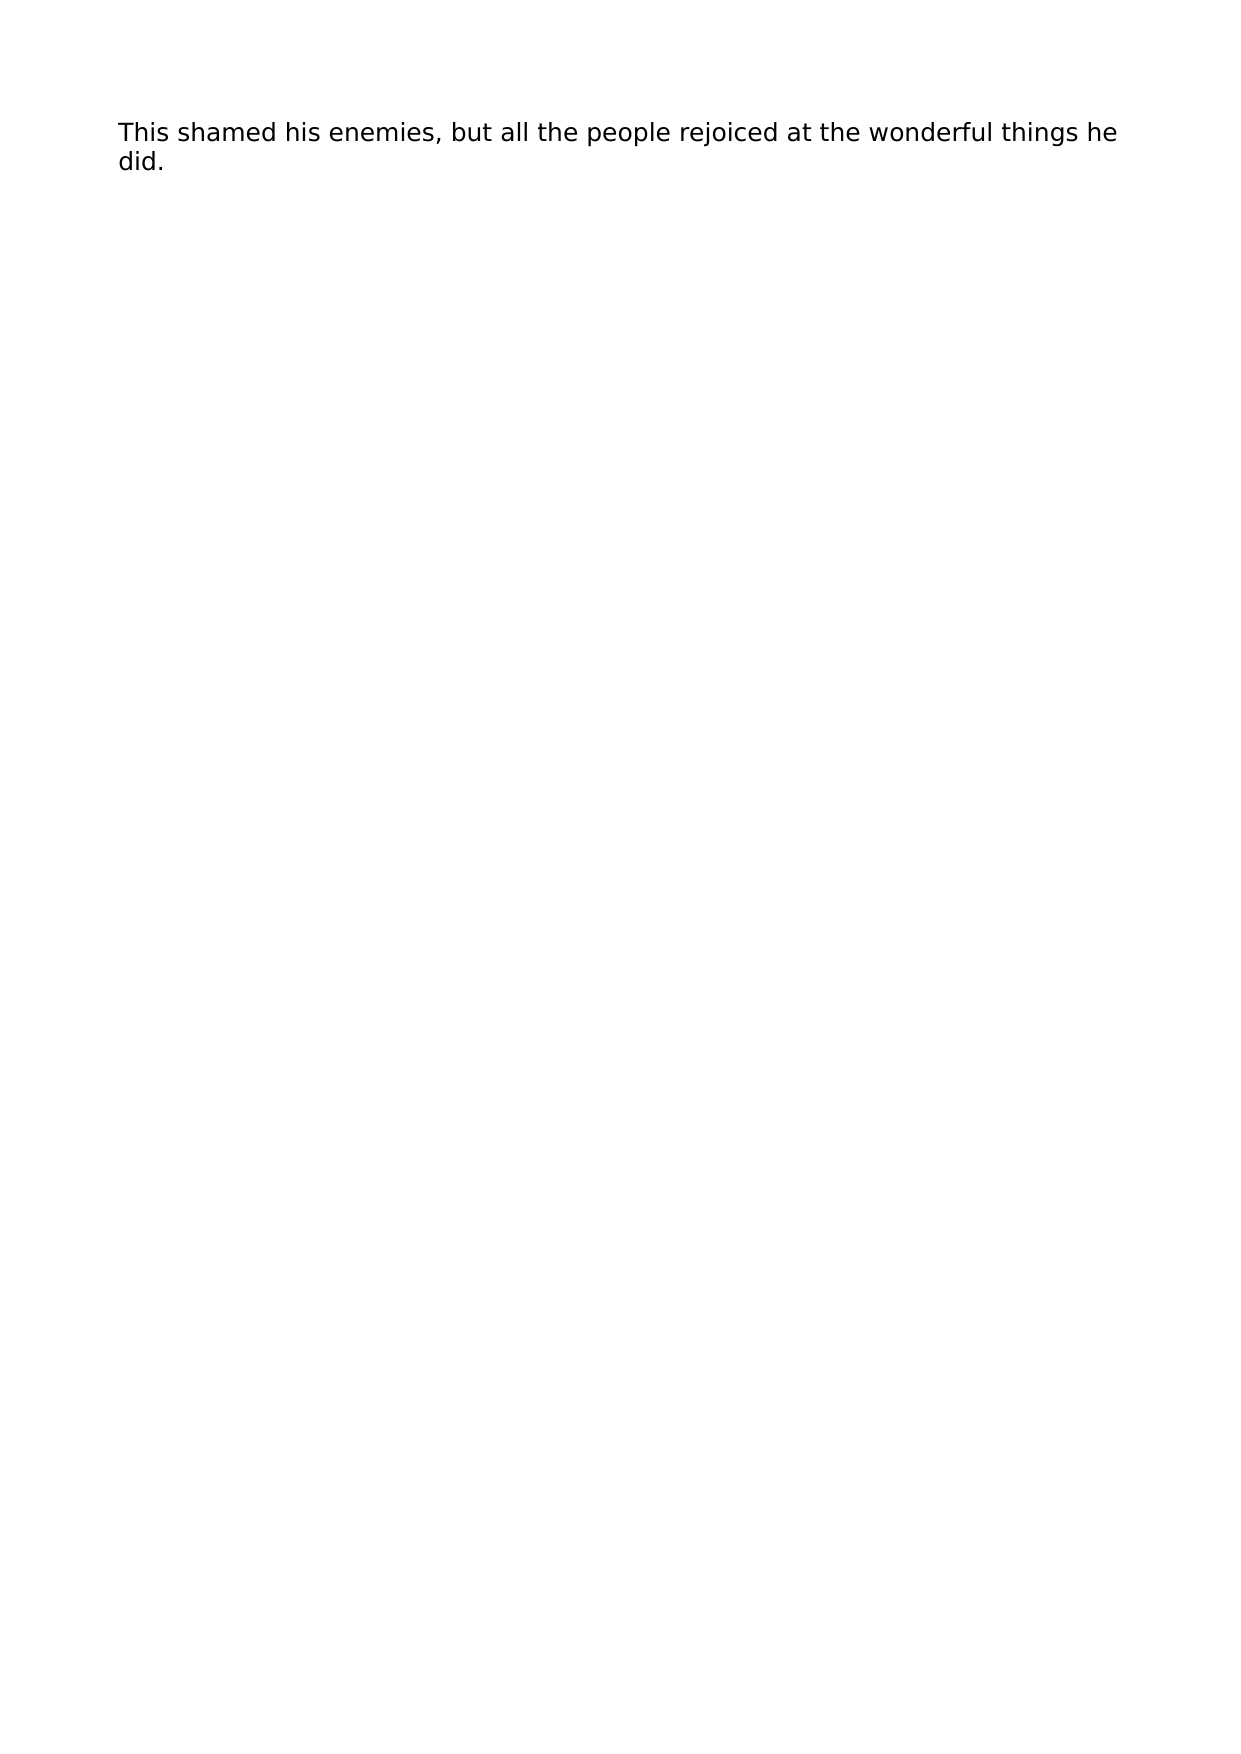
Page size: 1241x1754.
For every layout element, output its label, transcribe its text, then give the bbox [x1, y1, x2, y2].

text This shamed his enemies, but all the people rejoiced at the wonderful things he did. [118, 118, 1122, 176]
